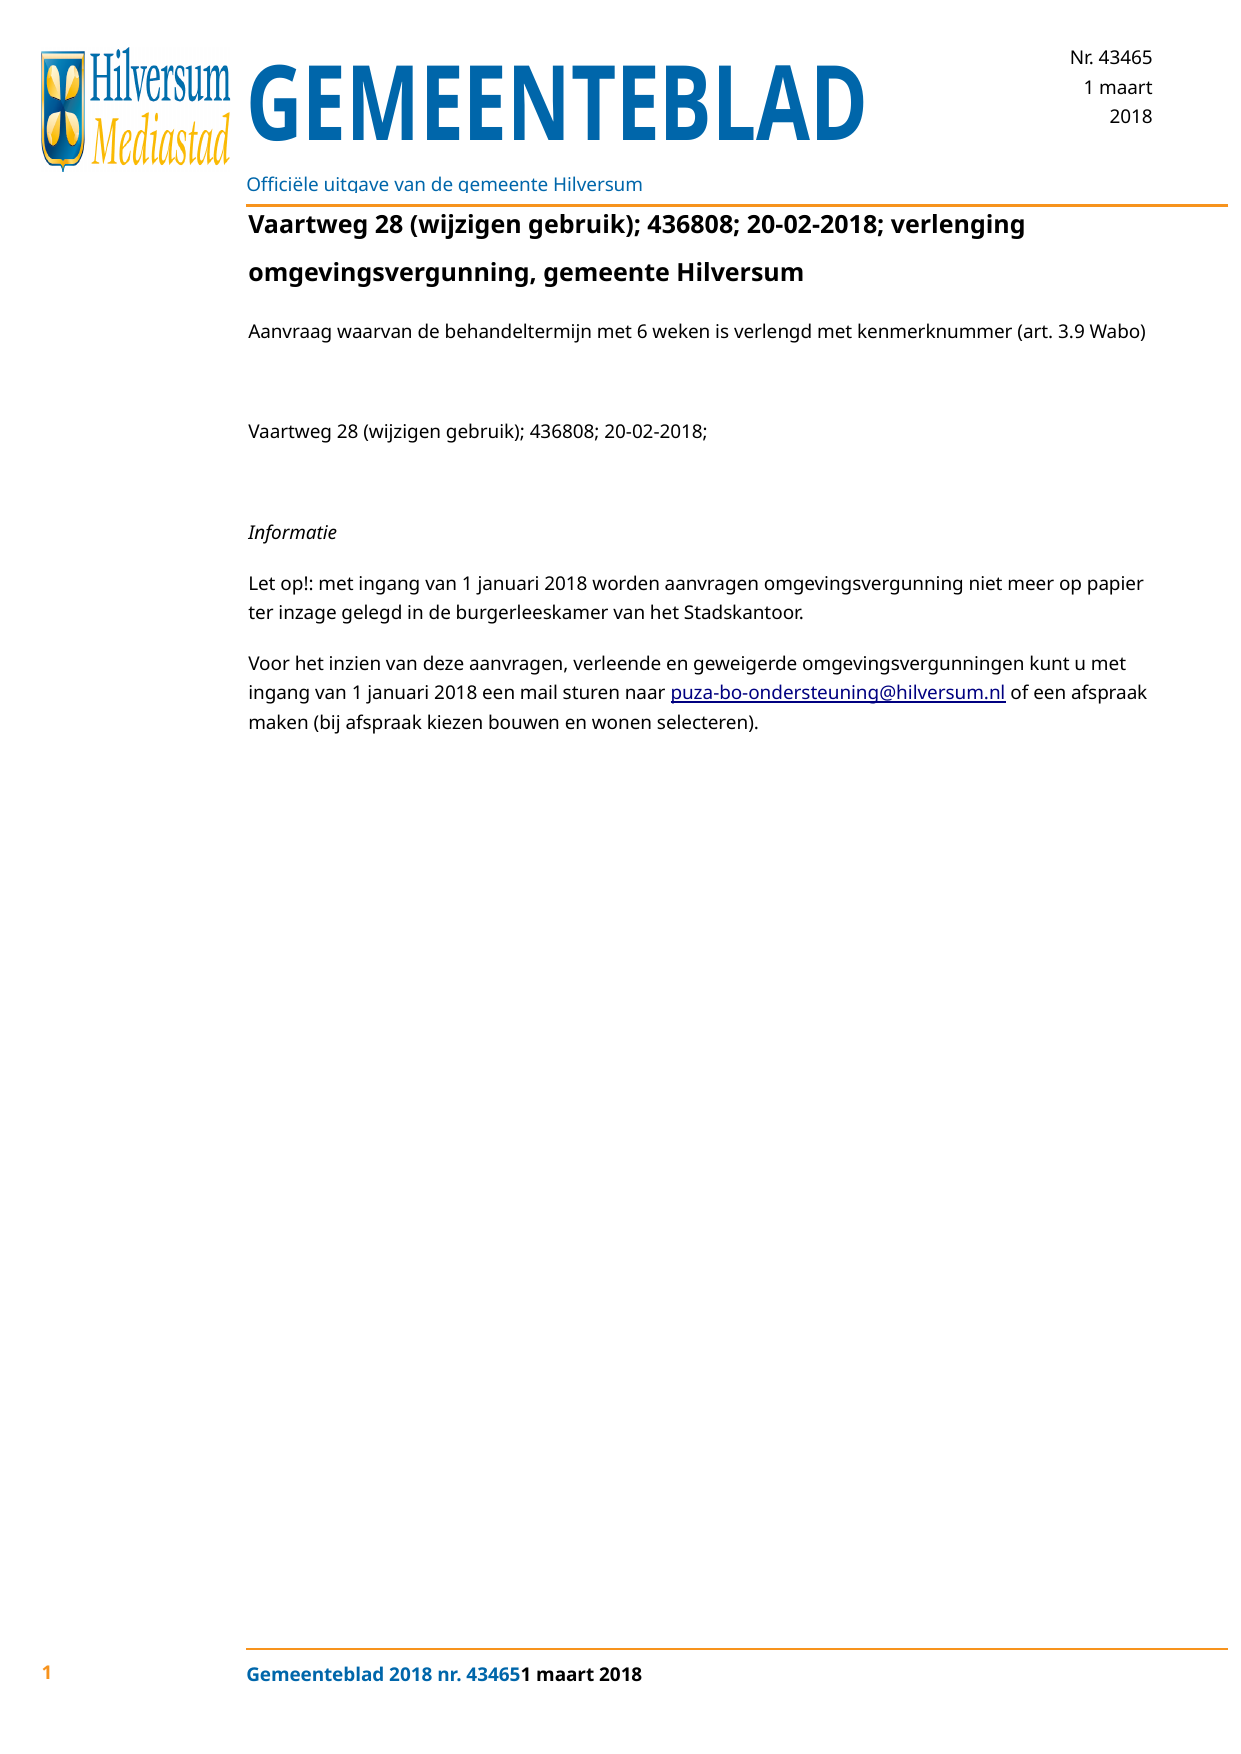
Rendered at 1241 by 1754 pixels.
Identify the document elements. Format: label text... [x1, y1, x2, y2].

text Vaartweg 28 (wijzigen gebruik); 436808; 20-02-2018; verlenging omgevingsvergunning, gemeente Hilversum [248, 207, 1152, 288]
picture [41, 47, 231, 172]
text Informatie [248, 519, 1152, 545]
text Vaartweg 28 (wijzigen gebruik); 436808; 20-02-2018; [248, 419, 1152, 444]
text Aanvraag waarvan de behandeltermijn met 6 weken is verlengd met kenmerknummer (art. 3.9 Wabo) [248, 318, 1152, 344]
text Voor het inzien van deze aanvragen, verleende en geweigerde omgevingsvergunningen kunt u met ingang van 1 januari 2018 een mail sturen naar puza-bo-ondersteuning@hilversum.nl of een afspraak maken (bij afspraak kiezen bouwen en wonen selecteren). [248, 650, 1152, 735]
text Let op!: met ingang van 1 januari 2018 worden aanvragen omgevingsvergunning niet meer op papier ter inzage gelegd in de burgerleeskamer van het Stadskantoor. [248, 570, 1152, 625]
